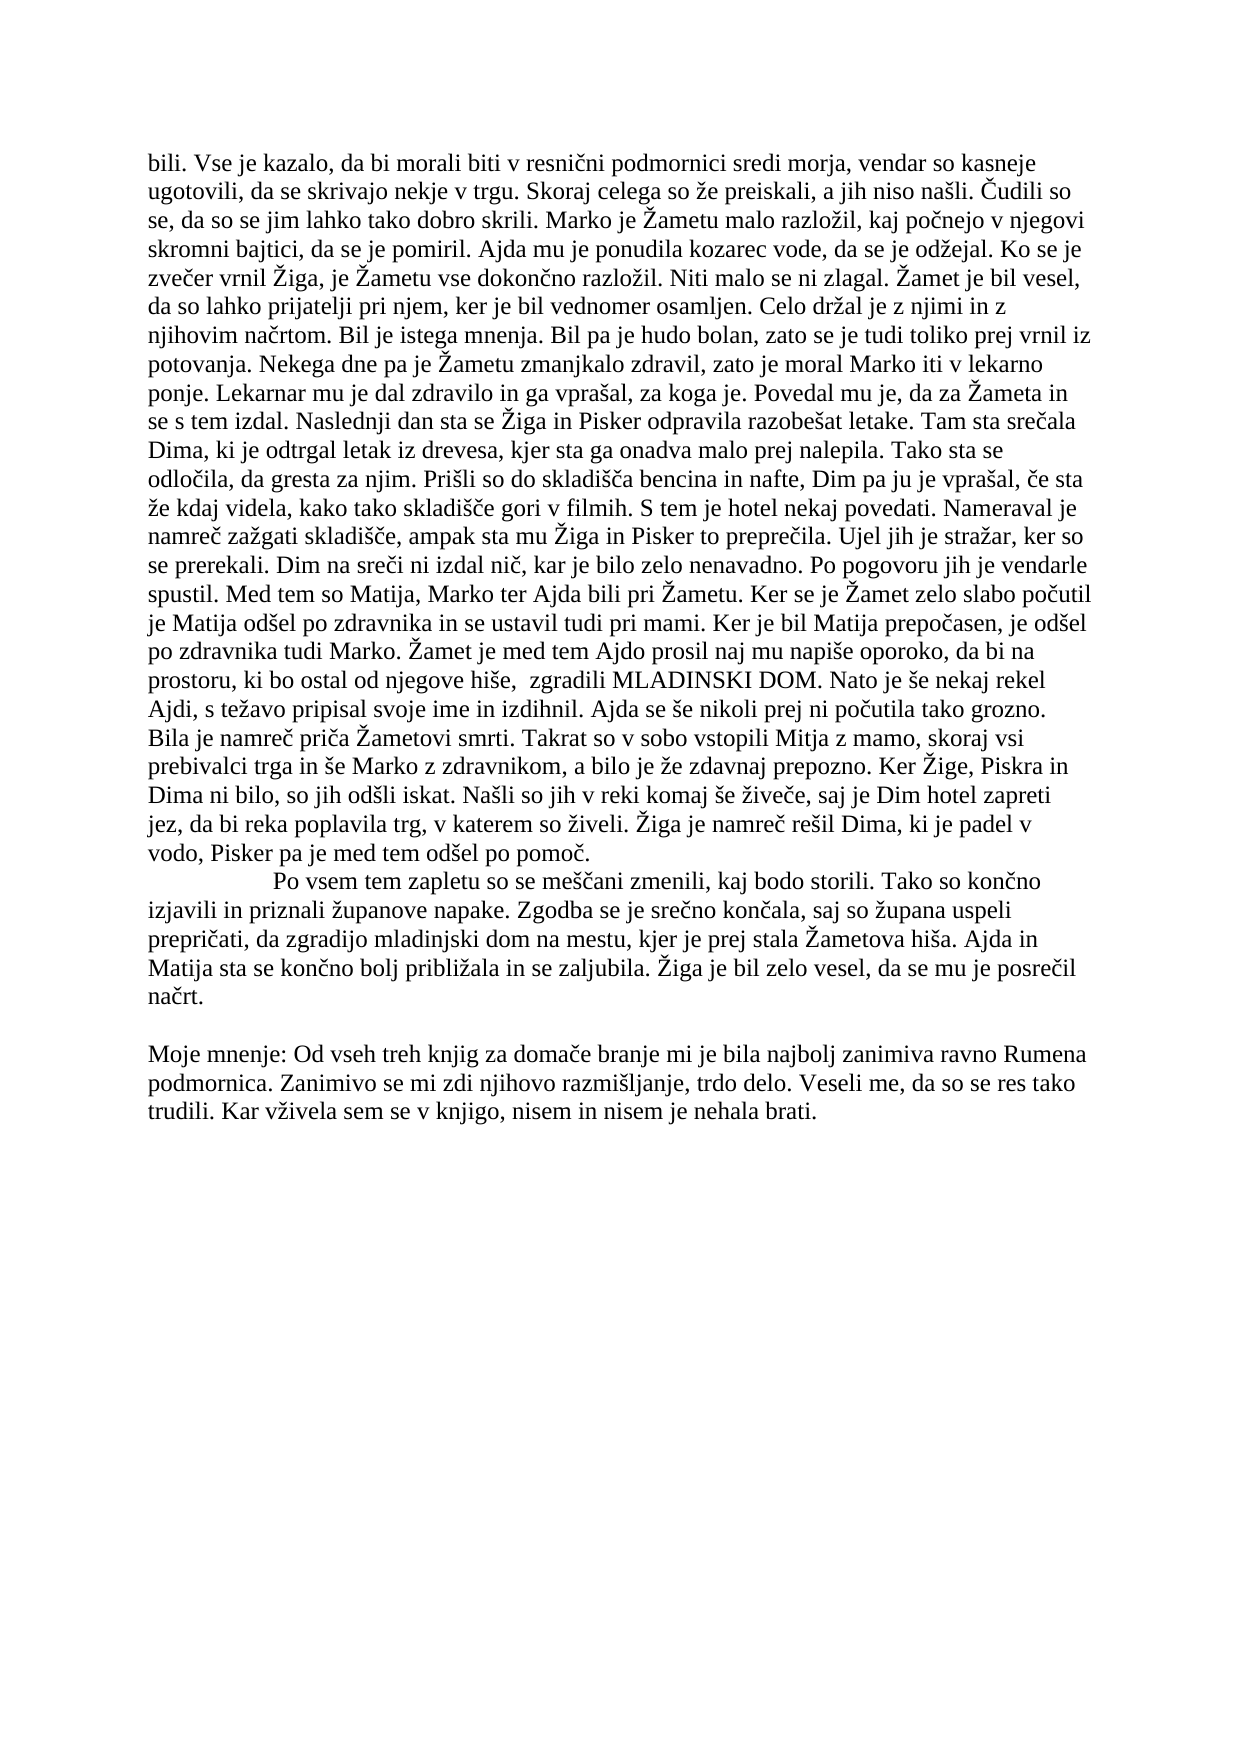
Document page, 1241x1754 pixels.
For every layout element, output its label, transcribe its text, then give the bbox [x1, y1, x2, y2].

text bili. Vse je kazalo, da bi morali biti v resnični podmornici sredi morja, vendar so kasneje ugotovili, da se skrivajo nekje v trgu. Skoraj celega so že preiskali, a jih niso našli. Čudili so se, da so se jim lahko tako dobro skrili. Marko je Žametu malo razložil, kaj počnejo v njegovi skromni bajtici, da se je pomiril. Ajda mu je ponudila kozarec vode, da se je odžejal. Ko se je zvečer vrnil Žiga, je Žametu vse dokončno razložil. Niti malo se ni zlagal. Žamet je bil vesel, da so lahko prijatelji pri njem, ker je bil vednomer osamljen. Celo držal je z njimi in z njihovim načrtom. Bil je istega mnenja. Bil pa je hudo bolan, zato se je tudi toliko prej vrnil iz potovanja. Nekega dne pa je Žametu zmanjkalo zdravil, zato je moral Marko iti v lekarno ponje. Lekarnar mu je dal zdravilo in ga vprašal, za koga je. Povedal mu je, da za Žameta in se s tem izdal. Naslednji dan sta se Žiga in Pisker odpravila razobešat letake. Tam sta srečala Dima, ki je odtrgal letak iz drevesa, kjer sta ga onadva malo prej nalepila. Tako sta se odločila, da gresta za njim. Prišli so do skladišča bencina in nafte, Dim pa ju je vprašal, če sta že kdaj videla, kako tako skladišče gori v filmih. S tem je hotel nekaj povedati. Nameraval je namreč zažgati skladišče, ampak sta mu Žiga in Pisker to preprečila. Ujel jih je stražar, ker so se prerekali. Dim na sreči ni izdal nič, kar je bilo zelo nenavadno. Po pogovoru jih je vendarle spustil. Med tem so Matija, Marko ter Ajda bili pri Žametu. Ker se je Žamet zelo slabo počutil je Matija odšel po zdravnika in se ustavil tudi pri mami. Ker je bil Matija prepočasen, je odšel po zdravnika tudi Marko. Žamet je med tem Ajdo prosil naj mu napiše oporoko, da bi na prostoru, ki bo ostal od njegove hiše, zgradili MLADINSKI DOM. Nato je še nekaj rekel Ajdi, s težavo pripisal svoje ime in izdihnil. Ajda se še nikoli prej ni počutila tako grozno. Bila je namreč priča Žametovi smrti. Takrat so v sobo vstopili Mitja z mamo, skoraj vsi prebivalci trga in še Marko z zdravnikom, a bilo je že zdavnaj prepozno. Ker Žige, Piskra in Dima ni bilo, so jih odšli iskat. Našli so jih v reki komaj še živeče, saj je Dim hotel zapreti jez, da bi reka poplavila trg, v katerem so živeli. Žiga je namreč rešil Dima, ki je padel v vodo, Pisker pa je med tem odšel po pomoč. [148, 148, 1093, 866]
text Moje mnenje: Od vseh treh knjig za domače branje mi je bila najbolj zanimiva ravno Rumena podmornica. Zanimivo se mi zdi njihovo razmišljanje, trdo delo. Veseli me, da so se res tako trudili. Kar vživela sem se v knjigo, nisem in nisem je nehala brati. [148, 1039, 1093, 1154]
text Po vsem tem zapletu so se meščani zmenili, kaj bodo storili. Tako so končno izjavili in priznali županove napake. Zgodba se je srečno končala, saj so župana uspeli prepričati, da zgradijo mladinjski dom na mestu, kjer je prej stala Žametova hiša. Ajda in Matija sta se končno bolj približala in se zaljubila. Žiga je bil zelo vesel, da se mu je posrečil načrt. [148, 866, 1093, 1010]
